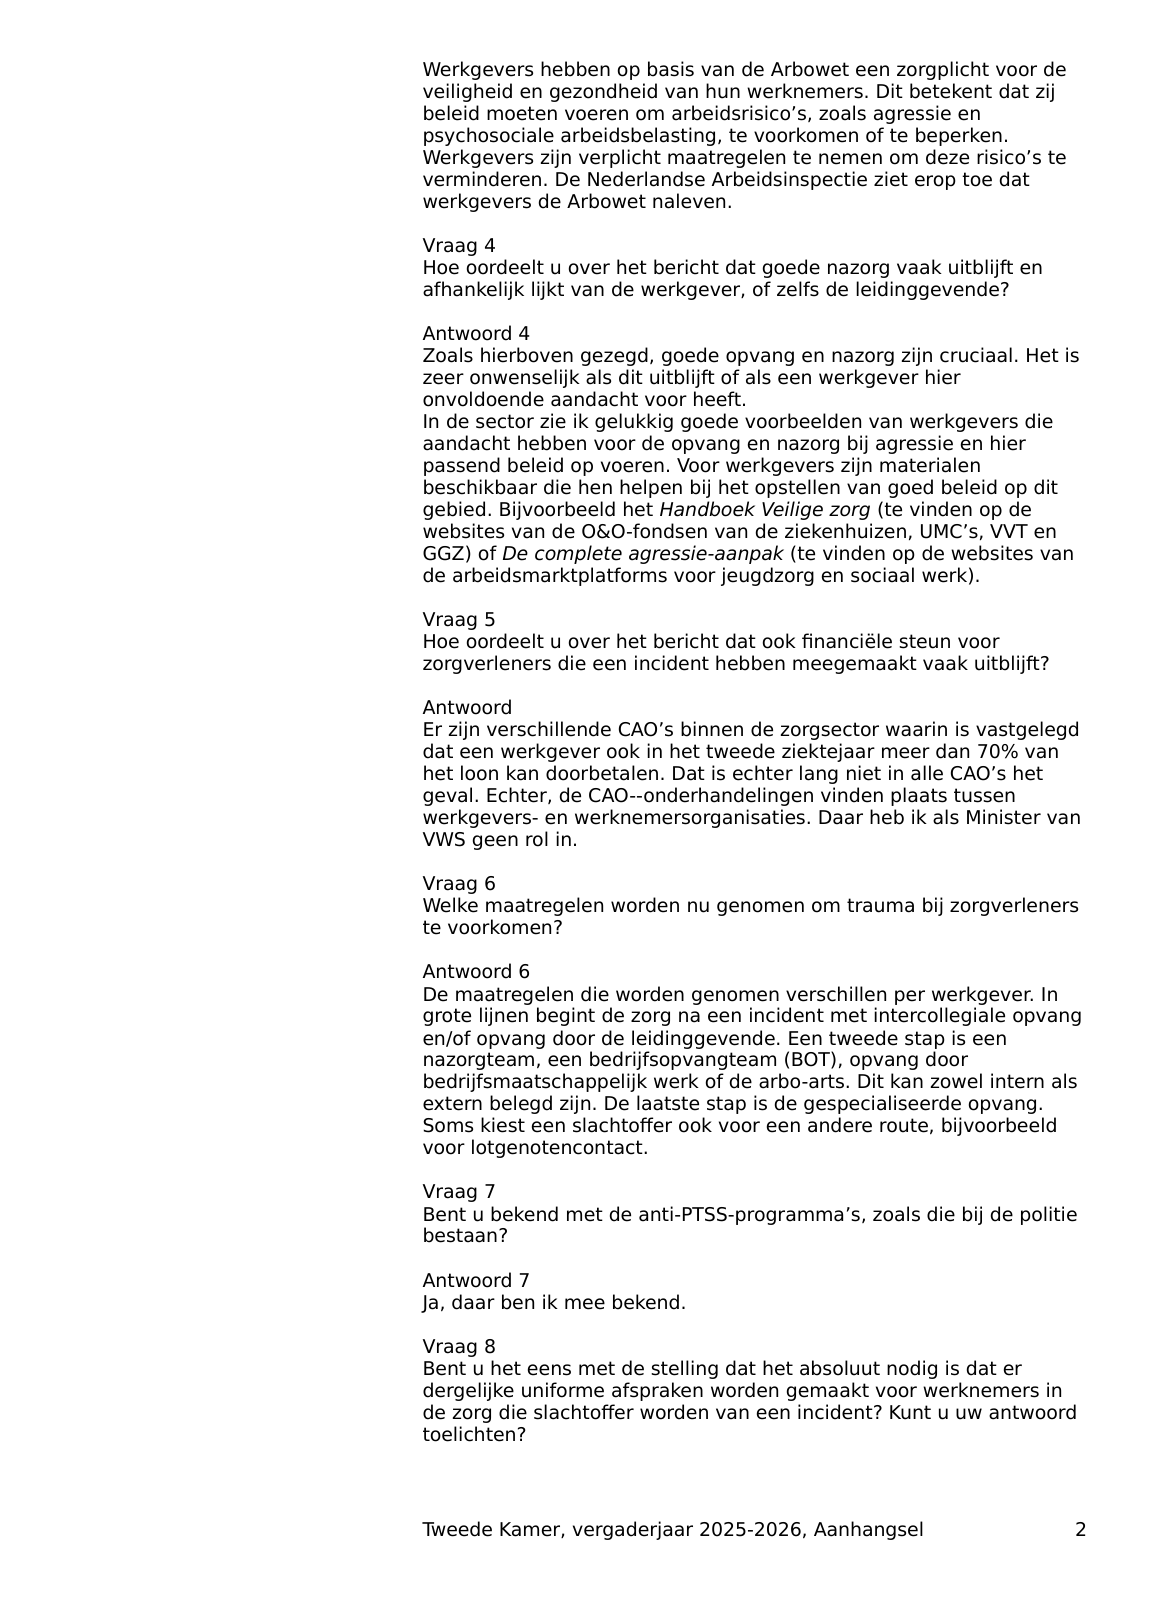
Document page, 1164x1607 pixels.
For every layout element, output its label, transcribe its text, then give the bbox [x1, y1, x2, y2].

text Antwoord 7 [422, 1269, 1087, 1292]
text Antwoord [422, 697, 1087, 719]
text Vraag 6 [422, 873, 1087, 895]
text Bent u bekend met de anti-PTSS-programma’s, zoals die bij de politie bestaan? [422, 1203, 1087, 1247]
text Vraag 5 [422, 609, 1087, 631]
text Ja, daar ben ik mee bekend. [422, 1292, 1087, 1313]
text Vraag 4 [422, 235, 1087, 257]
text De maatregelen die worden genomen verschillen per werkgever. In grote lijnen begint de zorg na een incident met intercollegiale opvang en/of opvang door de leidinggevende. Een tweede stap is een nazorgteam, een bedrijfsopvangteam (BOT), opvang door bedrijfsmaatschappelijk werk of de arbo-arts. Dit kan zowel intern als extern belegd zijn. De laatste stap is de gespecialiseerde opvang. Soms kiest een slachtoffer ook voor een andere route, bijvoorbeeld voor lotgenotencontact. [422, 983, 1087, 1159]
text Welke maatregelen worden nu genomen om trauma bij zorgverleners te voorkomen? [422, 895, 1087, 939]
text Vraag 7 [422, 1181, 1087, 1203]
text Bent u het eens met de stelling dat het absoluut nodig is dat er dergelijke uniforme afspraken worden gemaakt voor werknemers in de zorg die slachtoffer worden van een incident? Kunt u uw antwoord toelichten? [422, 1358, 1087, 1446]
text In de sector zie ik gelukkig goede voorbeelden van werkgevers die aandacht hebben voor de opvang en nazorg bij agressie en hier passend beleid op voeren. Voor werkgevers zijn materialen beschikbaar die hen helpen bij het opstellen van goed beleid op dit gebied. Bijvoorbeeld het Handboek Veilige zorg (te vinden op de websites van de O&O-fondsen van de ziekenhuizen, UMC’s, VVT en GGZ) of De complete agressie-aanpak (te vinden op de websites van de arbeidsmarktplatforms voor jeugdzorg en sociaal werk). [422, 411, 1087, 587]
text Antwoord 4 [422, 323, 1087, 345]
text Hoe oordeelt u over het bericht dat goede nazorg vaak uitblijft en afhankelijk lijkt van de werkgever, of zelfs de leidinggevende? [422, 257, 1087, 301]
text Hoe oordeelt u over het bericht dat ook financiële steun voor zorgverleners die een incident hebben meegemaakt vaak uitblijft? [422, 631, 1087, 675]
text Er zijn verschillende CAO’s binnen de zorgsector waarin is vastgelegd dat een werkgever ook in het tweede ziektejaar meer dan 70% van het loon kan doorbetalen. Dat is echter lang niet in alle CAO’s het geval. Echter, de CAO--onderhandelingen vinden plaats tussen werkgevers- en werknemersorganisaties. Daar heb ik als Minister van VWS geen rol in. [422, 719, 1087, 851]
text Zoals hierboven gezegd, goede opvang en nazorg zijn cruciaal. Het is zeer onwenselijk als dit uitblijft of als een werkgever hier onvoldoende aandacht voor heeft. [422, 345, 1087, 411]
text Antwoord 6 [422, 961, 1087, 983]
text Vraag 8 [422, 1336, 1087, 1358]
text Werkgevers hebben op basis van de Arbowet een zorgplicht voor de veiligheid en gezondheid van hun werknemers. Dit betekent dat zij beleid moeten voeren om arbeidsrisico’s, zoals agressie en psychosociale arbeidsbelasting, te voorkomen of te beperken. Werkgevers zijn verplicht maatregelen te nemen om deze risico’s te verminderen. De Nederlandse Arbeidsinspectie ziet erop toe dat werkgevers de Arbowet naleven. [422, 59, 1087, 213]
